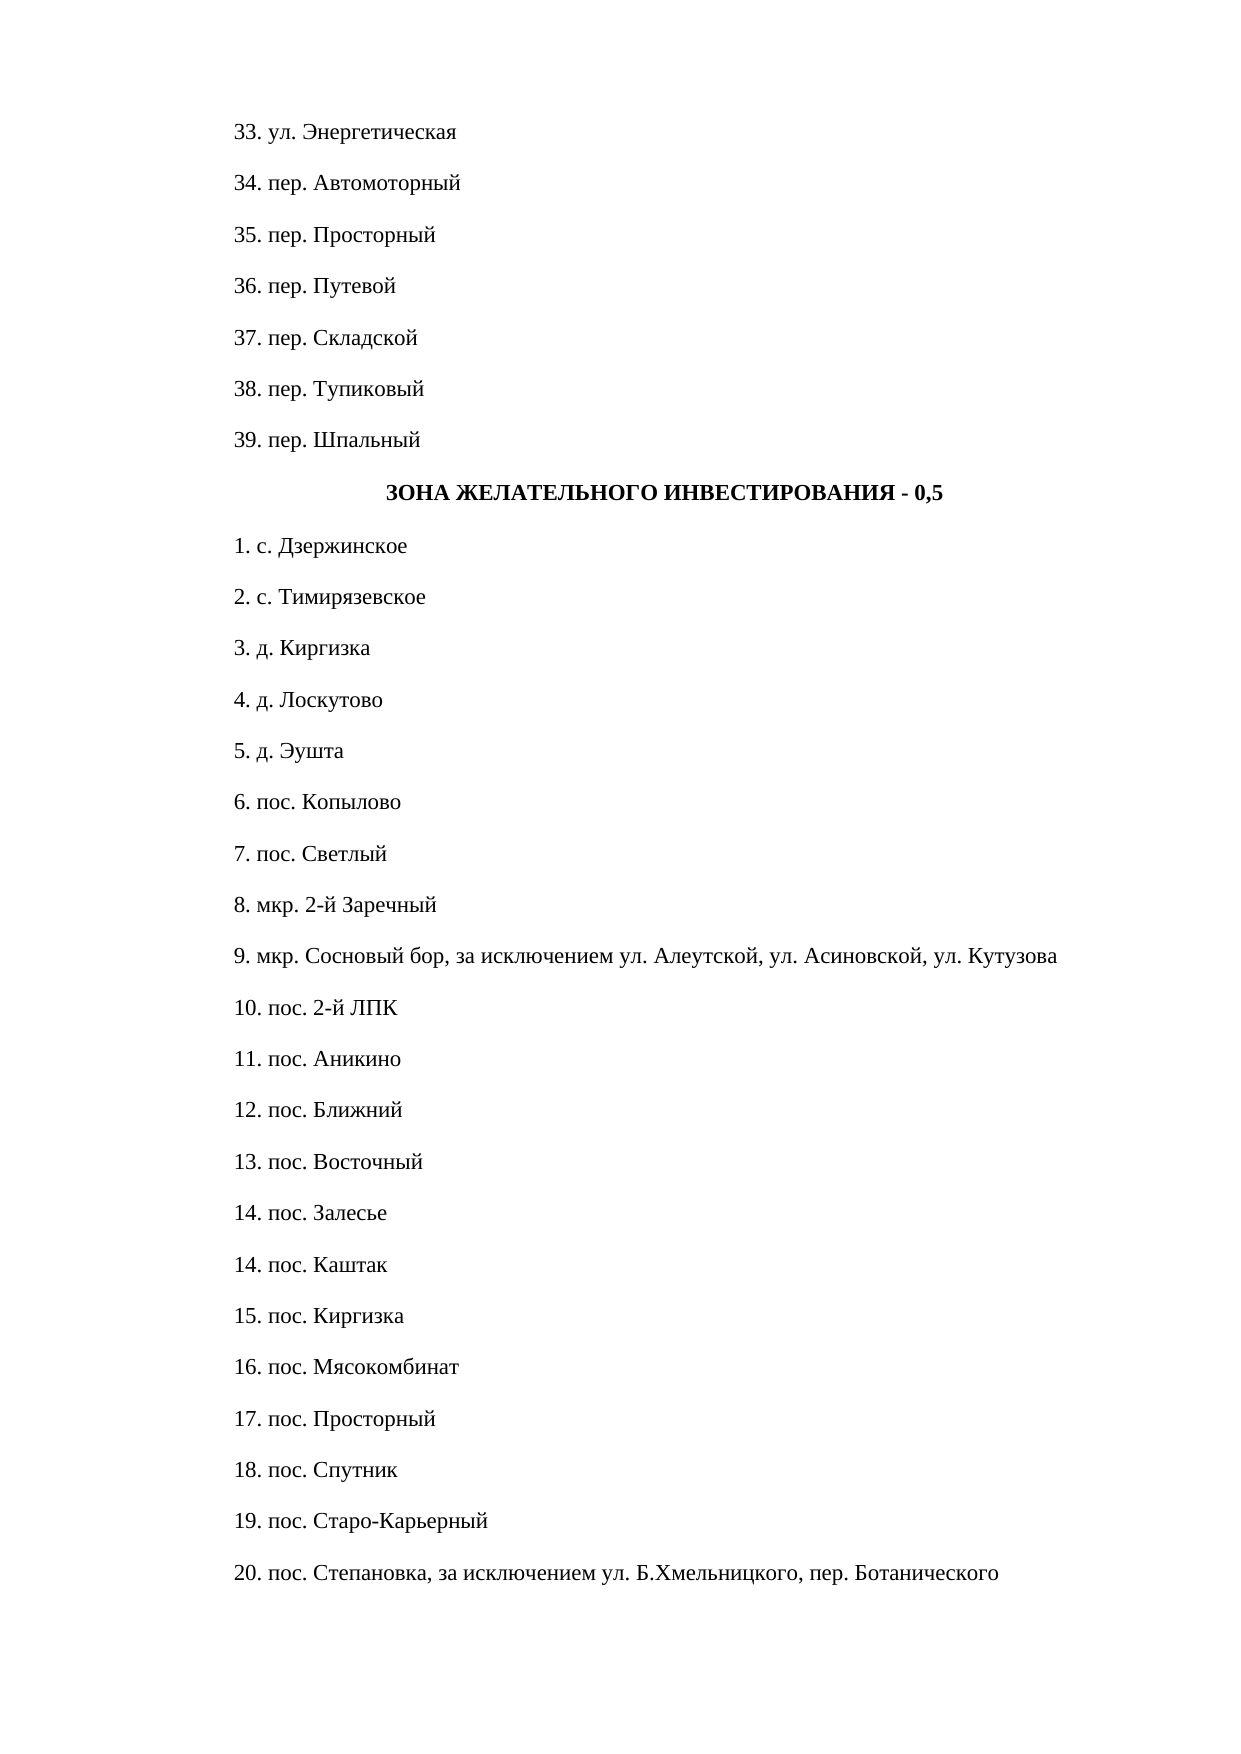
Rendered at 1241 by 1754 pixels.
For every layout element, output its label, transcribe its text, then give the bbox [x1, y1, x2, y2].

text 39. пер. Шпальный [177, 426, 1152, 453]
text 33. ул. Энергетическая [177, 118, 1152, 144]
title ЗОНА ЖЕЛАТЕЛЬНОГО ИНВЕСТИРОВАНИЯ - 0,5 [177, 479, 1152, 505]
text 18. пос. Спутник [177, 1456, 1152, 1482]
text 3. д. Киргизка [177, 634, 1152, 661]
text 34. пер. Автомоторный [177, 169, 1152, 196]
text 38. пер. Тупиковый [177, 375, 1152, 401]
text 9. мкр. Сосновый бор, за исключением ул. Алеутской, ул. Асиновской, ул. Кутузова [177, 942, 1152, 969]
text 14. пос. Залесье [177, 1199, 1152, 1226]
text 36. пер. Путевой [177, 272, 1152, 298]
text 15. пос. Киргизка [177, 1302, 1152, 1328]
text 4. д. Лоскутово [177, 686, 1152, 712]
text 35. пер. Просторный [177, 221, 1152, 247]
text 6. пос. Копылово [177, 788, 1152, 815]
text 12. пос. Ближний [177, 1097, 1152, 1123]
text 11. пос. Аникино [177, 1045, 1152, 1072]
text 2. с. Тимирязевское [177, 583, 1152, 609]
text 14. пос. Каштак [177, 1251, 1152, 1277]
text 37. пер. Складской [177, 323, 1152, 350]
text 10. пос. 2-й ЛПК [177, 994, 1152, 1020]
text 16. пос. Мясокомбинат [177, 1353, 1152, 1380]
text 7. пос. Светлый [177, 840, 1152, 866]
text 8. мкр. 2-й Заречный [177, 891, 1152, 917]
text 17. пос. Просторный [177, 1405, 1152, 1431]
text 5. д. Эушта [177, 737, 1152, 763]
text 13. пос. Восточный [177, 1148, 1152, 1174]
text 20. пос. Степановка, за исключением ул. Б.Хмельницкого, пер. Ботанического [177, 1559, 1152, 1585]
text 1. с. Дзержинское [177, 532, 1152, 558]
text 19. пос. Старо-Карьерный [177, 1507, 1152, 1534]
